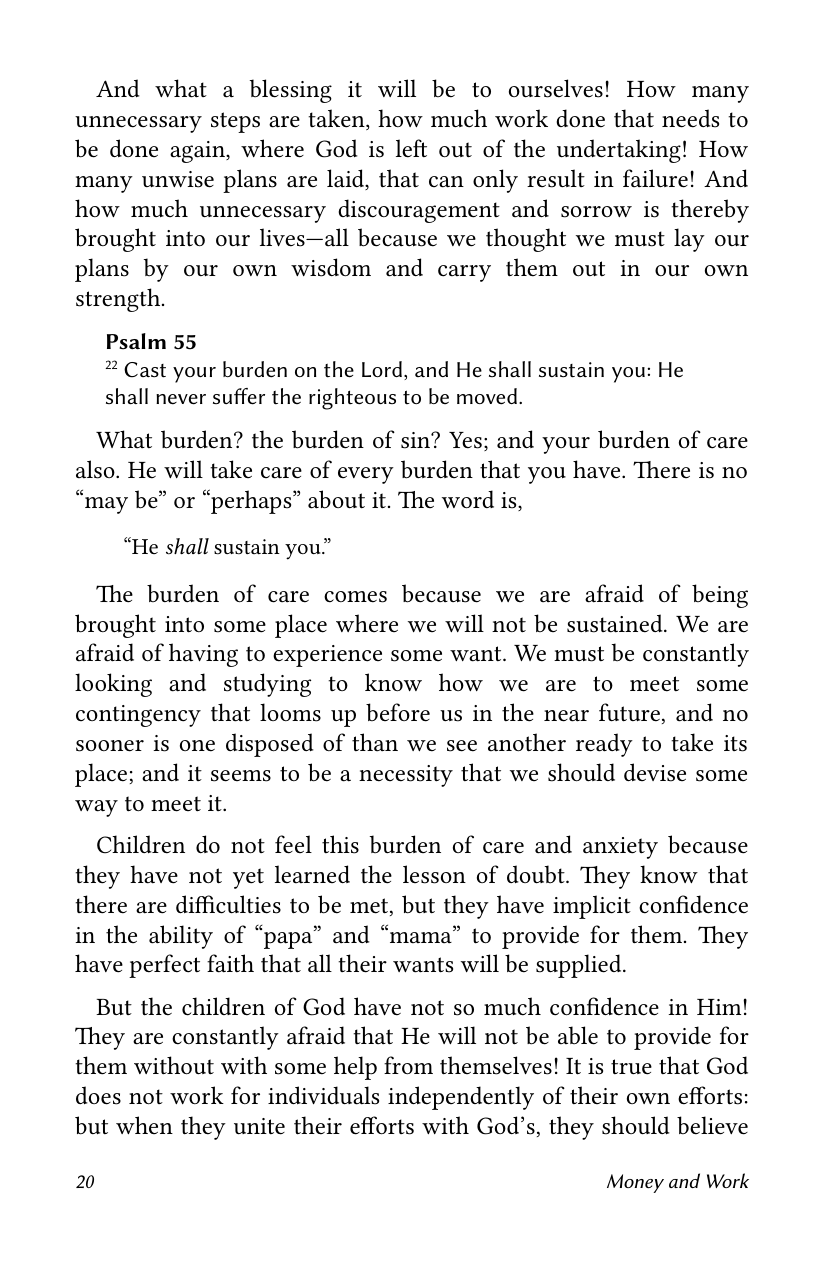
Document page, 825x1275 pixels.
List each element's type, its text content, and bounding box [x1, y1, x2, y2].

text The burden of care comes because we are afraid of being brought into some place where we will not be sustained. We are afraid of having to experience some want. We must be constantly looking and studying to know how we are to meet some contingency that looms up before us in the near future, and no sooner is one disposed of than we see another ready to take its place; and it seems to be a necessity that we should devise some way to meet it. [75, 580, 750, 817]
text Psalm 55 [105, 329, 750, 355]
text 22 Cast your burden on the Lord, and He shall sustain you: He shall never suffer the righteous to be moved. [105, 357, 720, 410]
text And what a blessing it will be to ourselves! How many unnecessary steps are taken, how much work done that needs to be done again, where God is left out of the undertaking! How many unwise plans are laid, that can only result in failure! And how much unnecessary discouragement and sorrow is thereby brought into our lives—all because we thought we must lay our plans by our own wisdom and carry them out in our own strength. [75, 75, 750, 313]
text What burden? the burden of sin? Yes; and your burden of care also. He will take care of every burden that you have. There is no “may be” or “perhaps” about it. The word is, [75, 427, 750, 515]
text “He shall sustain you.” [105, 534, 720, 560]
text Children do not feel this burden of care and anxiety because they have not yet learned the lesson of doubt. They know that there are difficulties to be met, but they have implicit confidence in the ability of “papa” and “mama” to provide for them. They have perfect faith that all their wants will be supplied. [75, 831, 750, 979]
text But the children of God have not so much confidence in Him! They are constantly afraid that He will not be able to provide for them without with some help from themselves! It is true that God does not work for individuals independently of their own efforts: but when they unite their efforts with God’s, they should believe [75, 992, 750, 1141]
